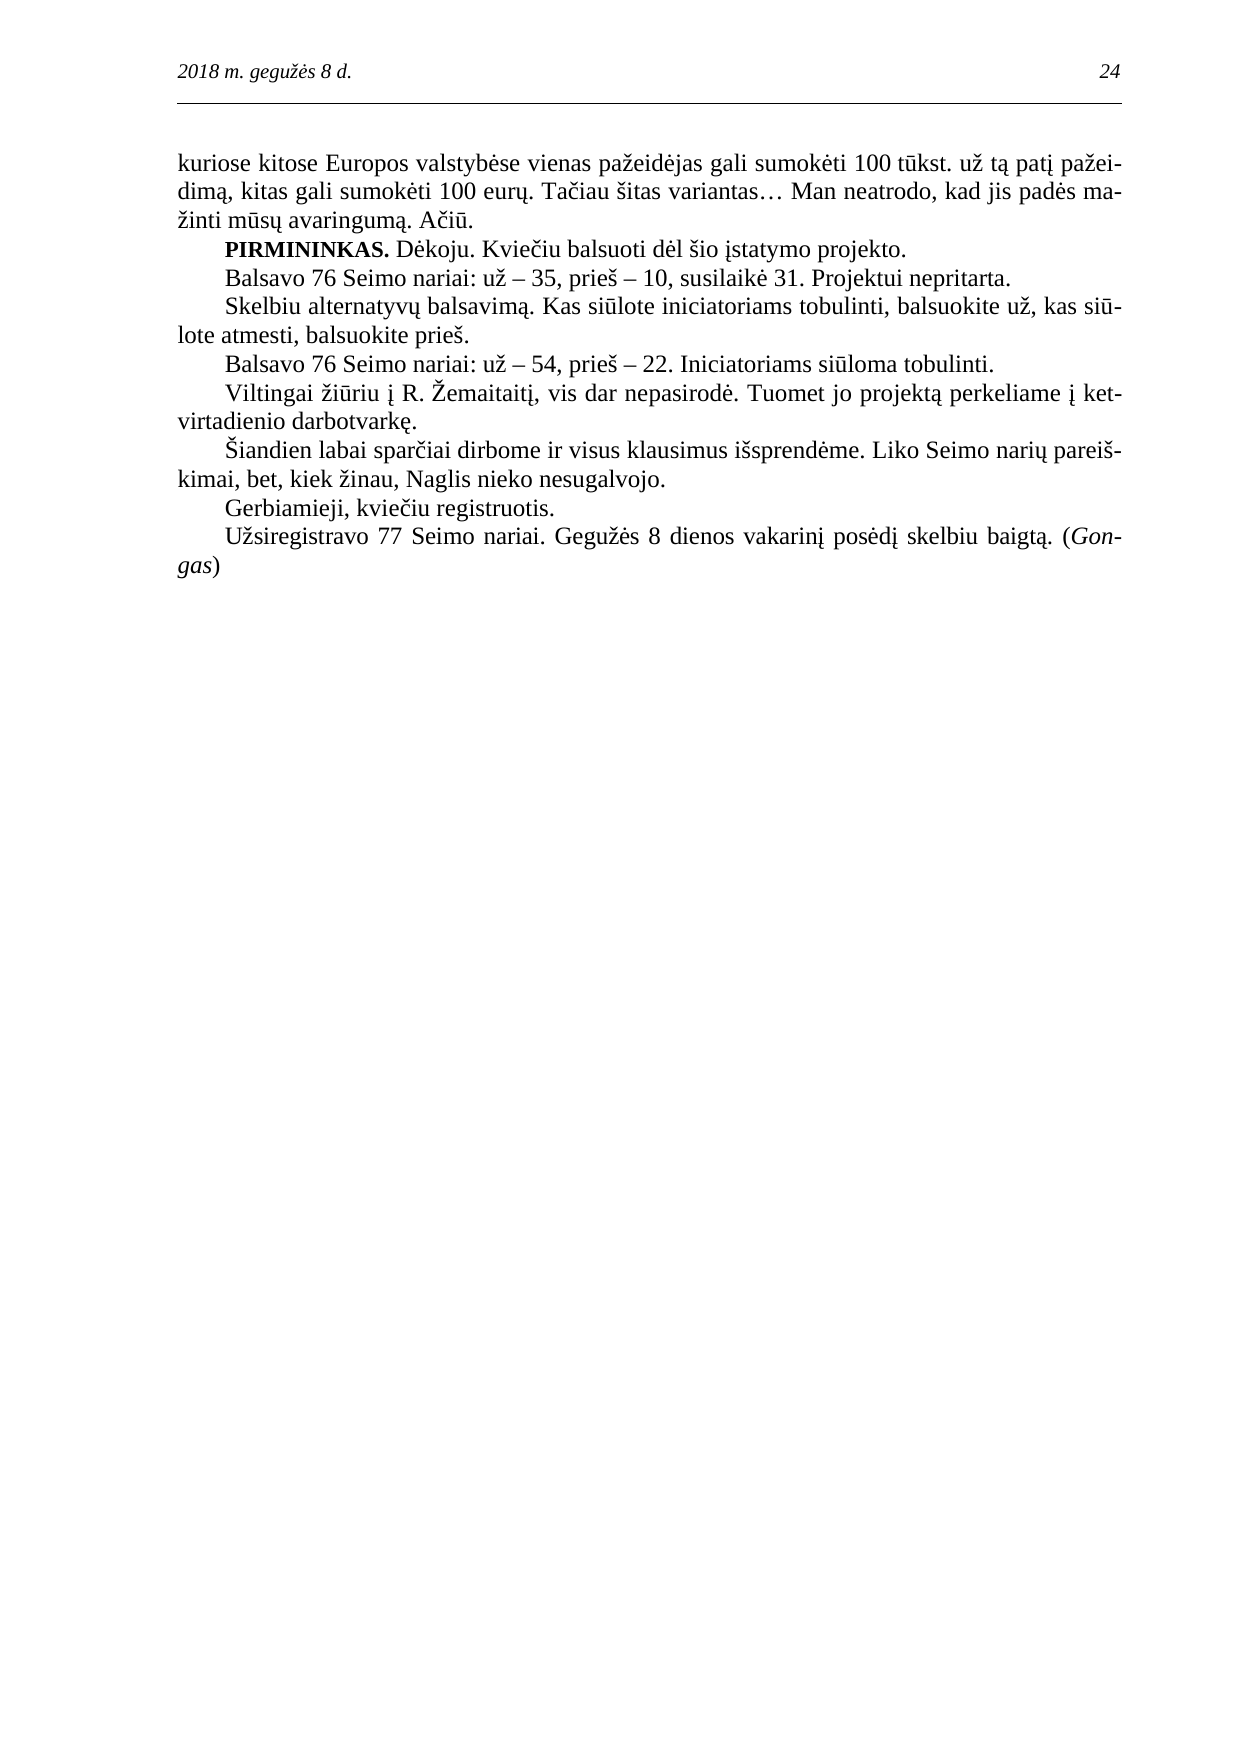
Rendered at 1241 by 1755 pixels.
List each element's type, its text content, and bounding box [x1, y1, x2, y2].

text Ger­bia­mie­ji, kvie­čiu re­gist­ruo­tis. [177, 493, 1122, 521]
text Skel­biu al­ter­na­ty­vų bal­sa­vi­mą. Kas siū­lo­te ini­cia­to­riams to­bu­lin­ti, bal­suo­ki­te už, kas siū­lo­te at­mes­ti, bal­suo­ki­te prieš. [177, 291, 1122, 349]
text Bal­sa­vo 76 Sei­mo na­riai: už – 35, prieš – 10, su­si­lai­kė 31. Pro­jek­tui ne­pri­tar­ta. [177, 263, 1122, 291]
text Šian­dien la­bai spar­čiai dir­bo­me ir vi­sus klau­si­mus iš­spren­dė­me. Li­ko Sei­mo na­rių pa­reiš­ki­mai, bet, kiek ži­nau, Nag­lis nie­ko ne­su­gal­vo­jo. [177, 435, 1122, 493]
text Už­si­re­gist­ra­vo 77 Sei­mo na­riai. Ge­gu­žės 8 die­nos va­ka­ri­nį po­sė­dį skel­biu baig­tą. (Gon­gas) [177, 521, 1122, 579]
text ku­rio­se ki­to­se Eu­ro­pos vals­ty­bė­se vie­nas pa­žei­dė­jas ga­li su­mo­kė­ti 100 tūkst. už tą pa­tį pa­žei­di­mą, ki­tas ga­li su­mo­kė­ti 100 eu­rų. Ta­čiau ši­tas va­rian­tas… Man ne­at­ro­do, kad jis pa­dės ma­žin­ti mū­sų ava­rin­gu­mą. Ačiū. [177, 148, 1122, 234]
text PIRMININKAS. Dė­ko­ju. Kvie­čiu bal­suo­ti dėl šio įsta­ty­mo pro­jek­to. [177, 234, 1122, 263]
text Vil­tin­gai žiū­riu į R. Že­mai­tai­tį, vis dar ne­pa­si­ro­dė. Tuo­met jo pro­jek­tą per­ke­lia­me į ket­vir­ta­die­nio dar­bo­tvarkę. [177, 378, 1122, 435]
text Bal­sa­vo 76 Sei­mo na­riai: už – 54, prieš – 22. Ini­cia­to­riams siū­lo­ma to­bu­lin­ti. [177, 349, 1122, 378]
